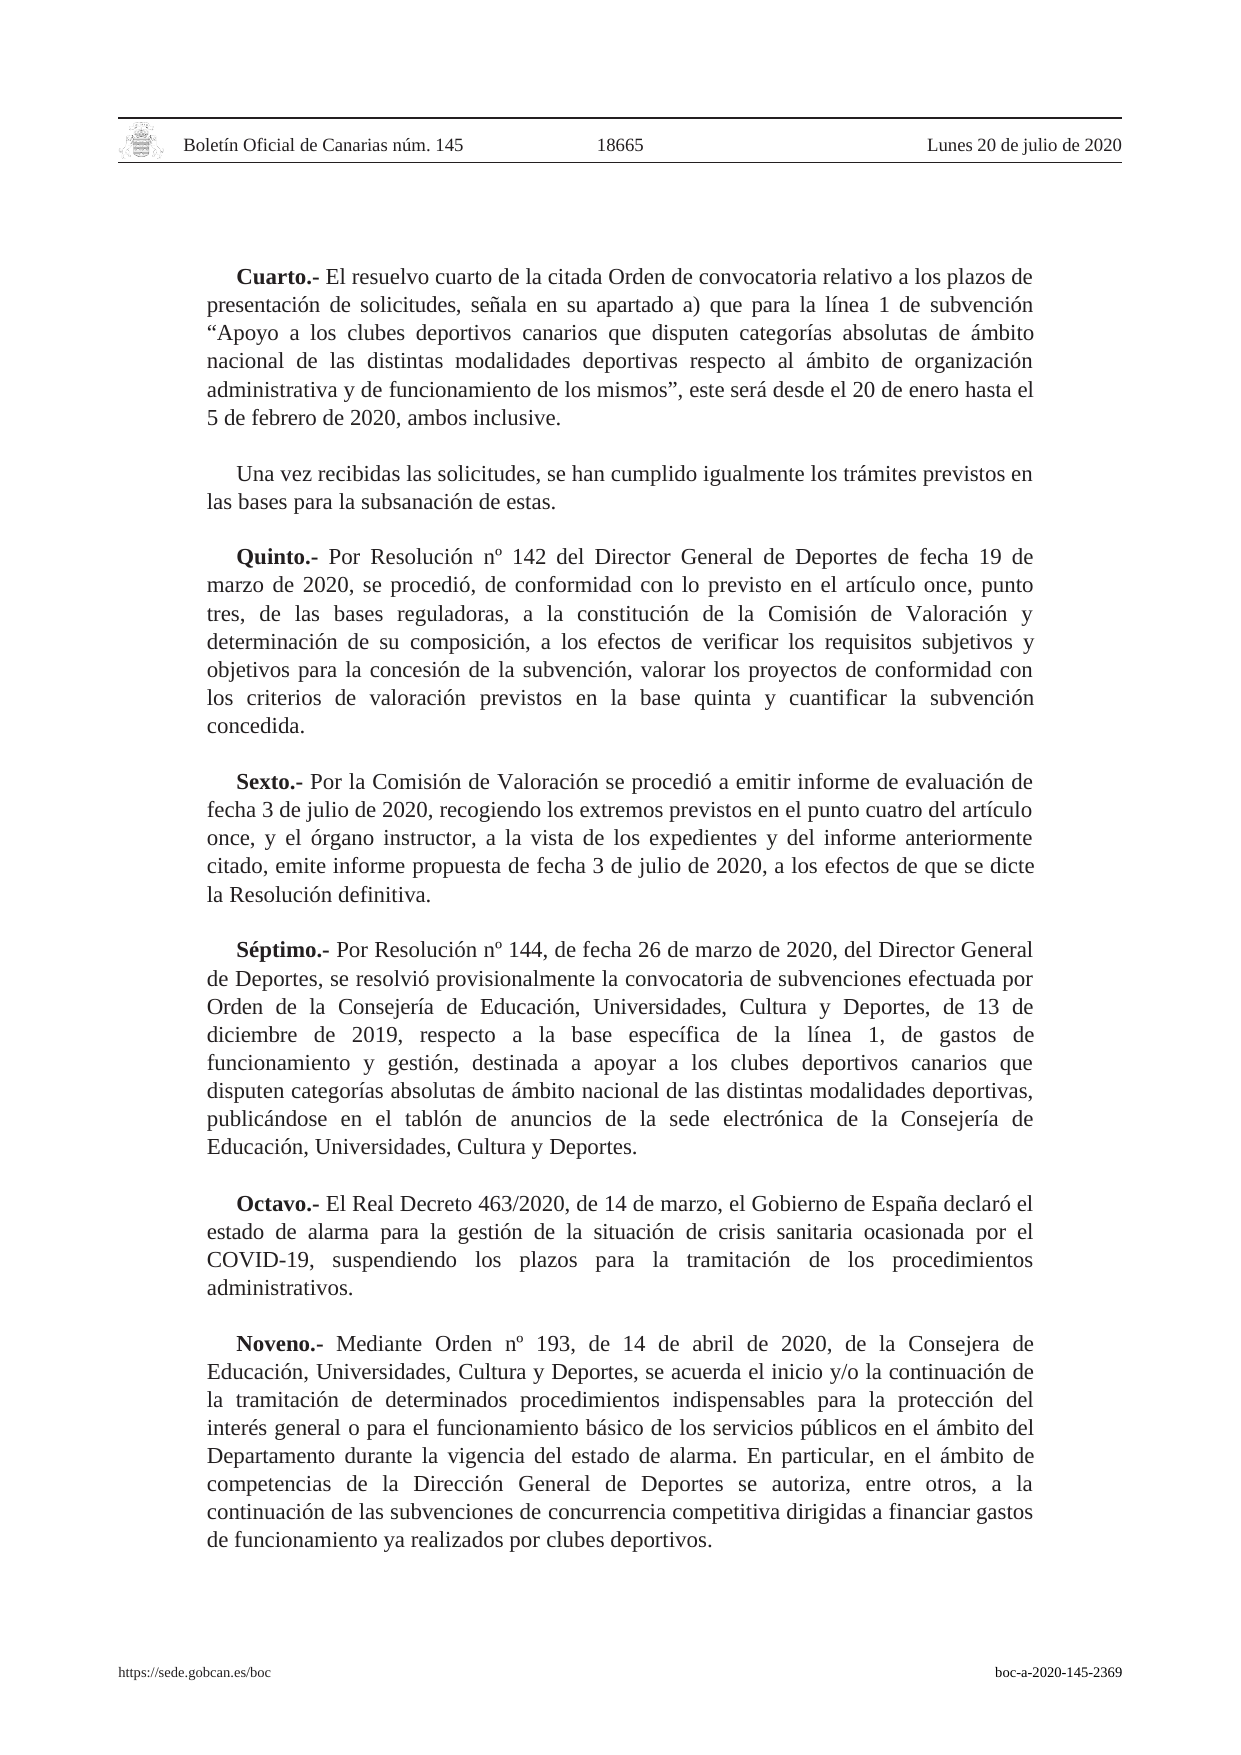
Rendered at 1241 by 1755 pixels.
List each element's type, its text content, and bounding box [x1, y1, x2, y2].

text Séptimo.- Por Resolución nº 144, de fecha 26 de marzo de 2020, del Director General de Deportes, se resolvió provisionalmente la convocatoria de subvenciones efectuada por Orden de la Consejería de Educación, Universidades, Cultura y Deportes, de 13 de diciembre de 2019, respecto a la base específica de la línea 1, de gastos de funcionamiento y gestión, destinada a apoyar a los clubes deportivos canarios que disputen categorías absolutas de ámbito nacional de las distintas modalidades deportivas, publicándose en el tablón de anuncios de la sede electrónica de la Consejería de Educación, Universidades, Cultura y Deportes. [207, 936, 1034, 1160]
text Sexto.- Por la Comisión de Valoración se procedió a emitir informe de evaluación de fecha 3 de julio de 2020, recogiendo los extremos previstos en el punto cuatro del artículo once, y el órgano instructor, a la vista de los expedientes y del informe anteriormente citado, emite informe propuesta de fecha 3 de julio de 2020, a los efectos de que se dicte la Resolución definitiva. [207, 768, 1034, 907]
text Quinto.- Por Resolución nº 142 del Director General de Deportes de fecha 19 de marzo de 2020, se procedió, de conformidad con lo previsto en el artículo once, punto tres, de las bases reguladoras, a la constitución de la Comisión de Valoración y determinación de su composición, a los efectos de verificar los requisitos subjetivos y objetivos para la concesión de la subvención, valorar los proyectos de conformidad con los criterios de valoración previstos en la base quinta y cuantificar la subvención concedida. [207, 543, 1034, 738]
text Una vez recibidas las solicitudes, se han cumplido igualmente los trámites previstos en las bases para la subsanación de estas. [207, 460, 1034, 514]
text Noveno.- Mediante Orden nº 193, de 14 de abril de 2020, de la Consejera de Educación, Universidades, Cultura y Deportes, se acuerda el inicio y/o la continuación de la tramitación de determinados procedimientos indispensables para la protección del interés general o para el funcionamiento básico de los servicios públicos en el ámbito del Departamento durante la vigencia del estado de alarma. En particular, en el ámbito de competencias de la Dirección General de Deportes se autoriza, entre otros, a la continuación de las subvenciones de concurrencia competitiva dirigidas a financiar gastos de funcionamiento ya realizados por clubes deportivos. [207, 1329, 1034, 1553]
text Octavo.- El Real Decreto 463/2020, de 14 de marzo, el Gobierno de España declaró el estado de alarma para la gestión de la situación de crisis sanitaria ocasionada por el COVID-19, suspendiendo los plazos para la tramitación de los procedimientos administrativos. [207, 1189, 1034, 1300]
text Cuarto.- El resuelvo cuarto de la citada Orden de convocatoria relativo a los plazos de presentación de solicitudes, señala en su apartado a) que para la línea 1 de subvención “Apoyo a los clubes deportivos canarios que disputen categorías absolutas de ámbito nacional de las distintas modalidades deportivas respecto al ámbito de organización administrativa y de funcionamiento de los mismos”, este será desde el 20 de enero hasta el 5 de febrero de 2020, ambos inclusive. [207, 263, 1034, 430]
